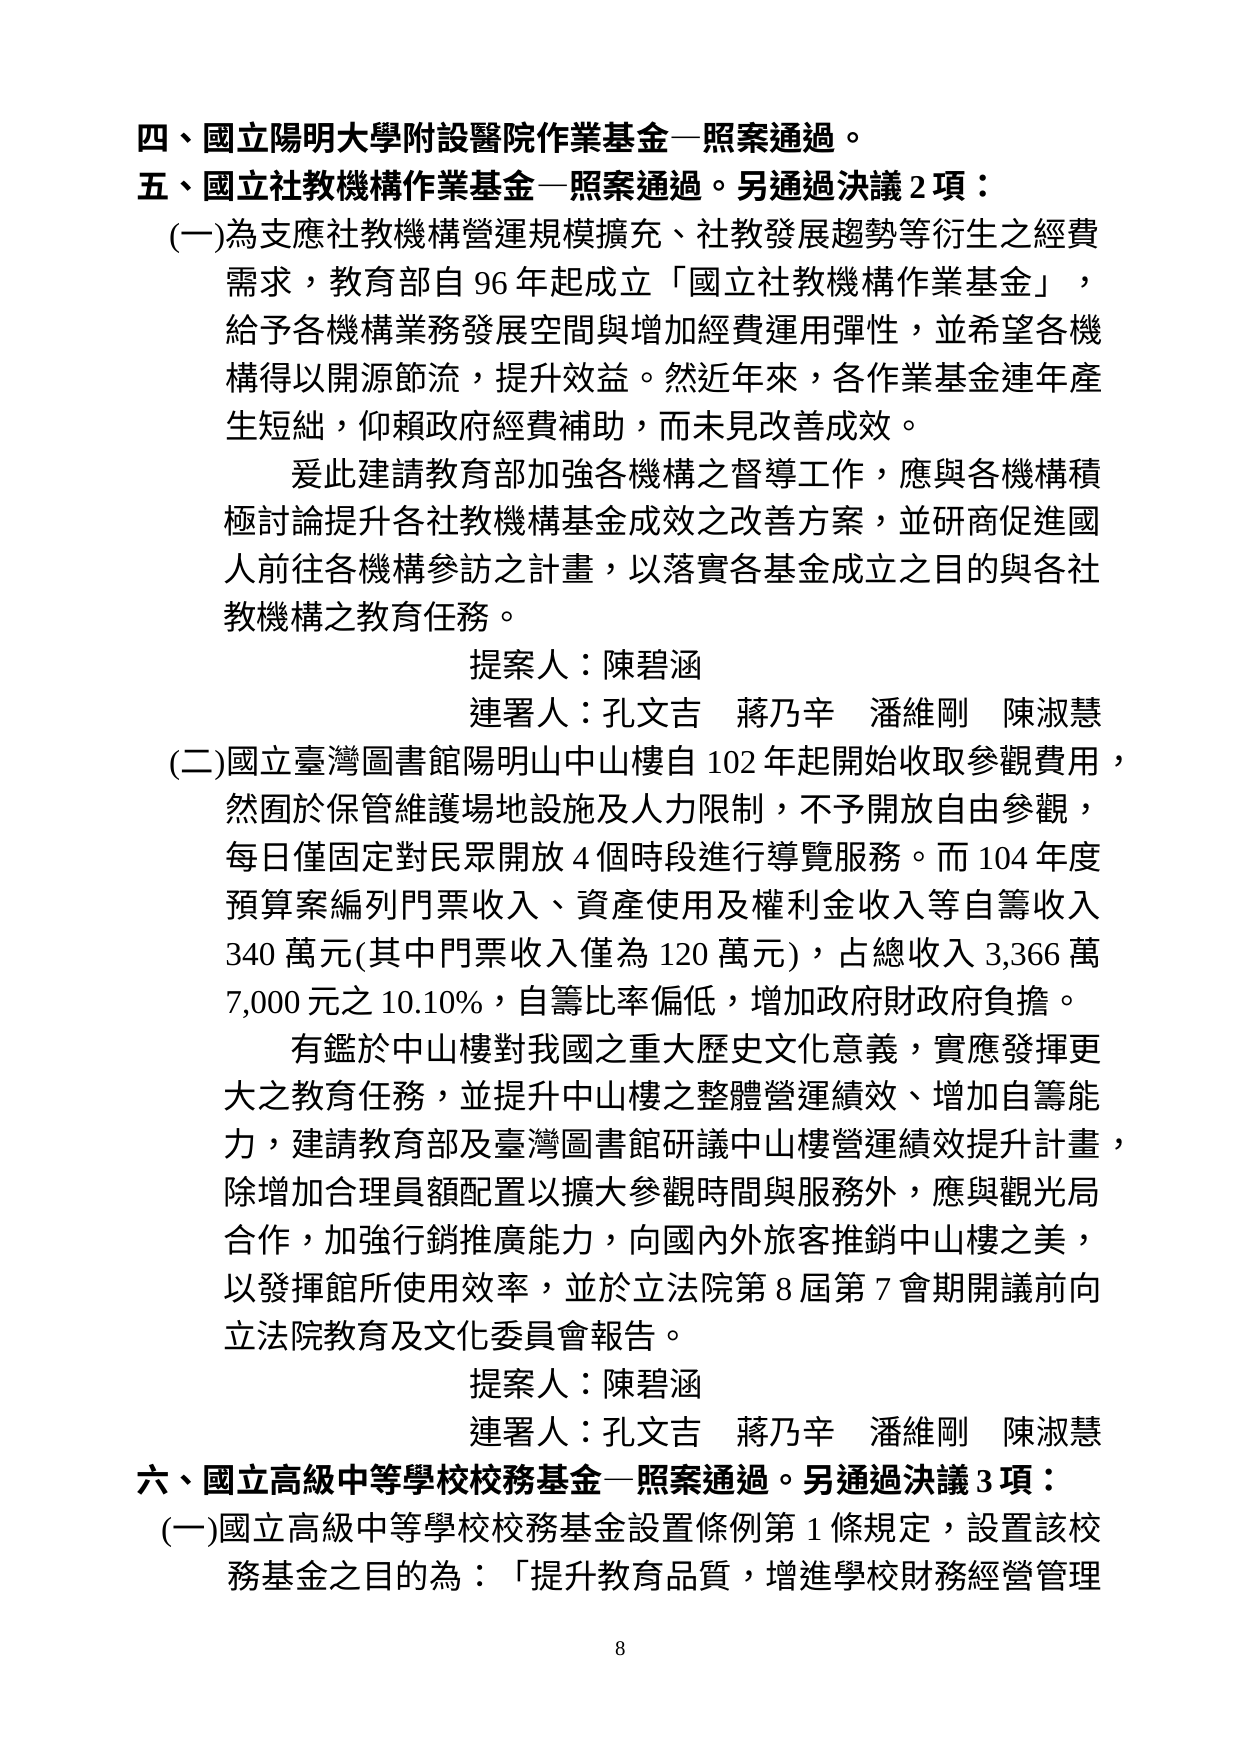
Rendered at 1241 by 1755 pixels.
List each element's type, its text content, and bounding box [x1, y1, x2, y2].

text 提案人：陳碧涵 [136, 1358, 1104, 1406]
text 五、國立社教機構作業基金—照案通過。另通過決議2項： [136, 160, 1103, 208]
text (一)為支應社教機構營運規模擴充、社教發展趨勢等衍生之經費需求，教育部自96年起成立「國立社教機構作業基金」，給予各機構業務發展空間與增加經費運用彈性，並希望各機構得以開源節流，提升效益。然近年來，各作業基金連年產生短絀，仰賴政府經費補助，而未見改善成效。 [169, 208, 1102, 448]
text 有鑑於中山樓對我國之重大歷史文化意義，實應發揮更大之教育任務，並提升中山樓之整體營運績效、增加自籌能力，建請教育部及臺灣圖書館研議中山樓營運績效提升計畫，除增加合理員額配置以擴大參觀時間與服務外，應與觀光局合作，加強行銷推廣能力，向國內外旅客推銷中山樓之美，以發揮館所使用效率，並於立法院第8屆第7會期開議前向立法院教育及文化委員會報告。 [223, 1023, 1102, 1358]
text (二)國立臺灣圖書館陽明山中山樓自102年起開始收取參觀費用，然囿於保管維護場地設施及人力限制，不予開放自由參觀，每日僅固定對民眾開放4個時段進行導覽服務。而104年度預算案編列門票收入、資產使用及權利金收入等自籌收入340萬元(其中門票收入僅為120萬元)，占總收入3,366萬7,000元之10.10%，自籌比率偏低，增加政府財政府負擔。 [169, 735, 1102, 1023]
text (一)國立高級中等學校校務基金設置條例第1條規定，設置該校務基金之目的為：「提升教育品質，增進學校財務經營管理 [161, 1502, 1102, 1598]
text 六、國立高級中等學校校務基金—照案通過。另通過決議3項： [136, 1454, 1103, 1502]
text 連署人：孔文吉 蔣乃辛 潘維剛 陳淑慧 [136, 687, 1104, 735]
text 連署人：孔文吉 蔣乃辛 潘維剛 陳淑慧 [136, 1406, 1104, 1454]
text 爰此建請教育部加強各機構之督導工作，應與各機構積極討論提升各社教機構基金成效之改善方案，並研商促進國人前往各機構參訪之計畫，以落實各基金成立之目的與各社教機構之教育任務。 [223, 448, 1102, 639]
text 四、國立陽明大學附設醫院作業基金—照案通過。 [136, 112, 1103, 160]
text 提案人：陳碧涵 [136, 639, 1104, 687]
